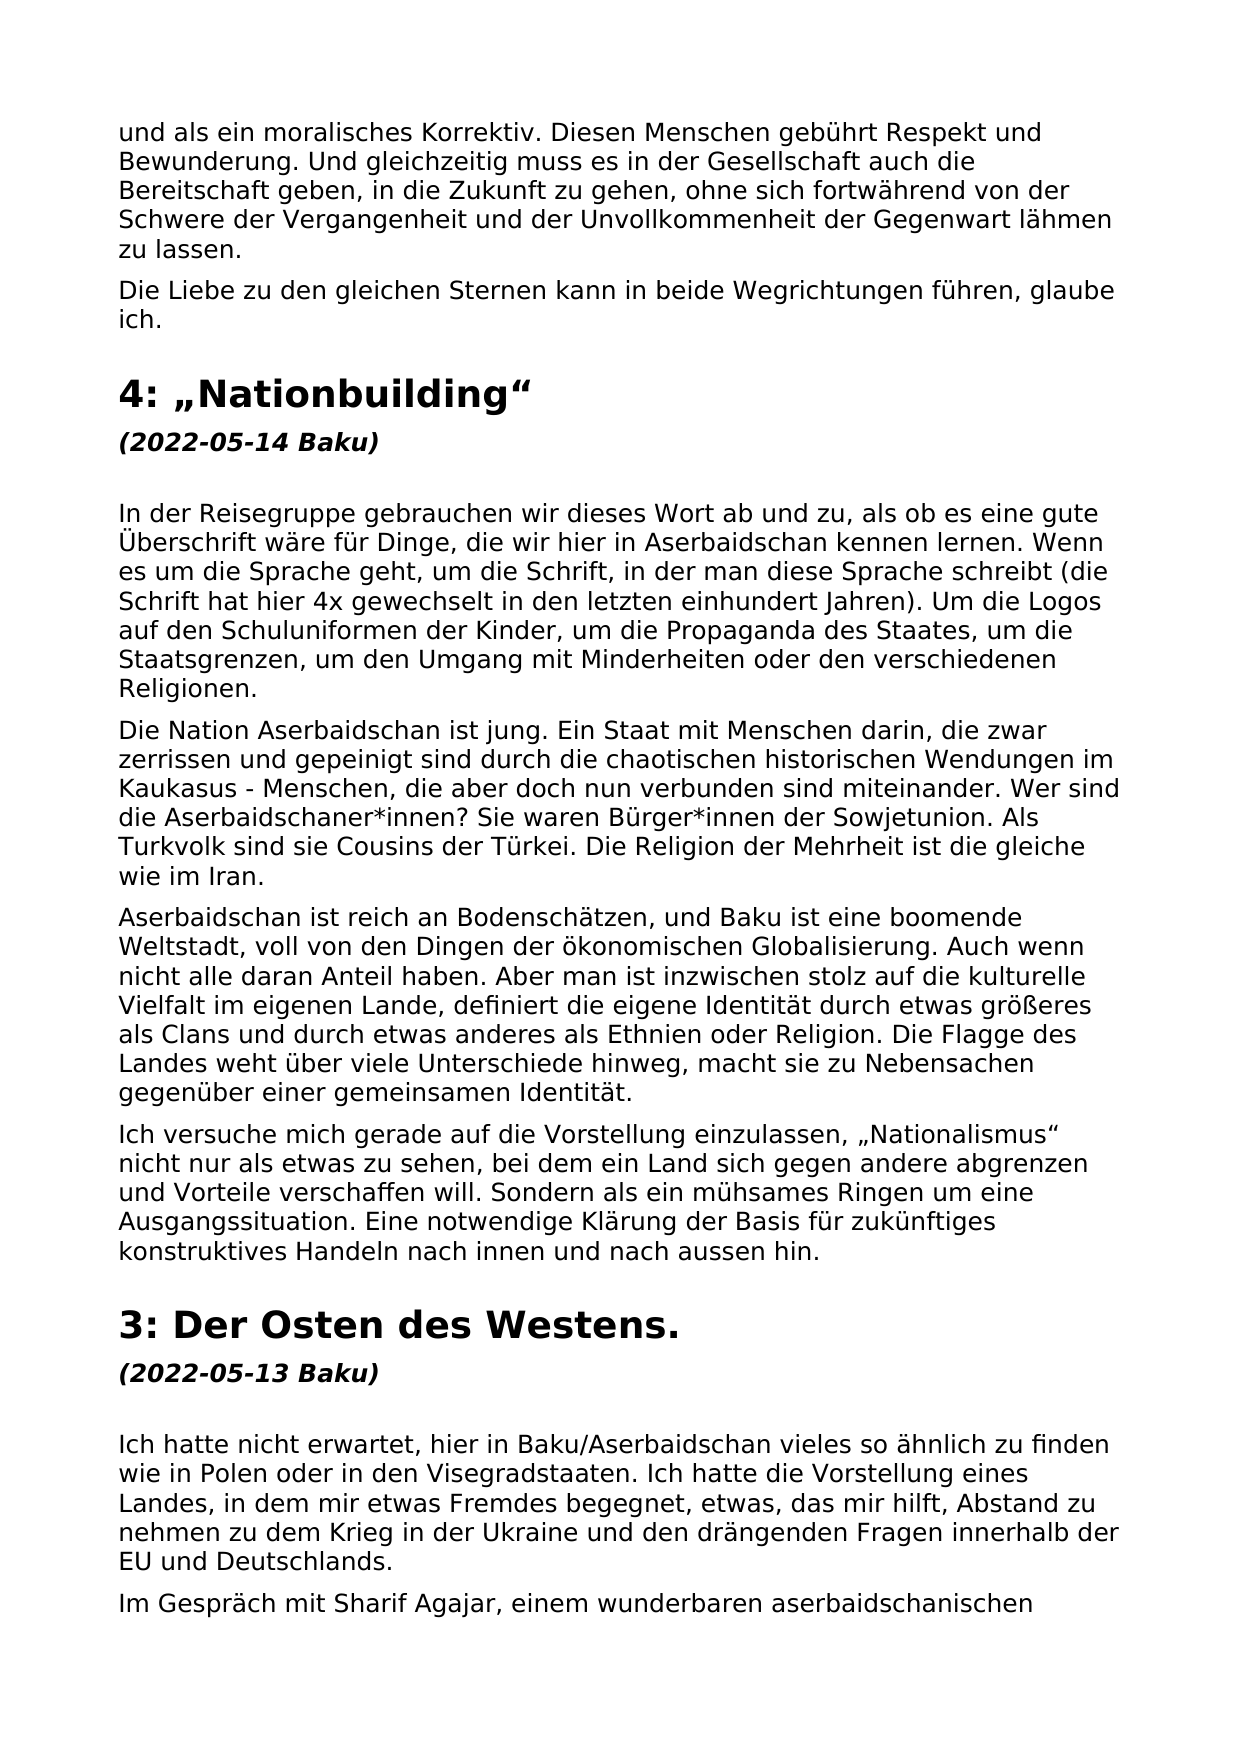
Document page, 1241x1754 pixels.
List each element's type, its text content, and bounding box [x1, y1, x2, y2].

text In der Reisegruppe gebrauchen wir dieses Wort ab und zu, als ob es eine gute Überschrift wäre für Dinge, die wir hier in Aserbaidschan kennen lernen. Wenn es um die Sprache geht, um die Schrift, in der man diese Sprache schreibt (die Schrift hat hier 4x gewechselt in den letzten einhundert Jahren). Um die Logos auf den Schuluniformen der Kinder, um die Propaganda des Staates, um die Staatsgrenzen, um den Umgang mit Minderheiten oder den verschiedenen Religionen. [118, 499, 1122, 703]
text (2022-05-14 Baku) [118, 428, 1122, 487]
text (2022-05-13 Baku) [118, 1359, 1122, 1418]
subtitle 3: Der Osten des Westens. [118, 1303, 1122, 1347]
text Die Liebe zu den gleichen Sternen kann in beide Wegrichtungen führen, glaube ich. [118, 276, 1122, 335]
text und als ein moralisches Korrektiv. Diesen Menschen gebührt Respekt und Bewunderung. Und gleichzeitig muss es in der Gesellschaft auch die Bereitschaft geben, in die Zukunft zu gehen, ohne sich fortwährend von der Schwere der Vergangenheit und der Unvollkommenheit der Gegenwart lähmen zu lassen. [118, 118, 1122, 264]
text Ich versuche mich gerade auf die Vorstellung einzulassen, „Nationalismus“ nicht nur als etwas zu sehen, bei dem ein Land sich gegen andere abgrenzen und Vorteile verschaffen will. Sondern als ein mühsames Ringen um eine Ausgangssituation. Eine notwendige Klärung der Basis für zukünftiges konstruktives Handeln nach innen und nach aussen hin. [118, 1120, 1122, 1266]
text Im Gespräch mit Sharif Agajar, einem wunderbaren aserbaidschanischen [118, 1589, 1122, 1618]
text Aserbaidschan ist reich an Bodenschätzen, und Baku ist eine boomende Weltstadt, voll von den Dingen der ökonomischen Globalisierung. Auch wenn nicht alle daran Anteil haben. Aber man ist inzwischen stolz auf die kulturelle Vielfalt im eigenen Lande, definiert die eigene Identität durch etwas größeres als Clans und durch etwas anderes als Ethnien oder Religion. Die Flagge des Landes weht über viele Unterschiede hinweg, macht sie zu Nebensachen gegenüber einer gemeinsamen Identität. [118, 903, 1122, 1108]
text Die Nation Aserbaidschan ist jung. Ein Staat mit Menschen darin, die zwar zerrissen und gepeinigt sind durch die chaotischen historischen Wendungen im Kaukasus - Menschen, die aber doch nun verbunden sind miteinander. Wer sind die Aserbaidschaner*innen? Sie waren Bürger*innen der Sowjetunion. Als Turkvolk sind sie Cousins der Türkei. Die Religion der Mehrheit ist die gleiche wie im Iran. [118, 716, 1122, 891]
subtitle 4: „Nationbuilding“ [118, 372, 1122, 416]
text Ich hatte nicht erwartet, hier in Baku/Aserbaidschan vieles so ähnlich zu finden wie in Polen oder in den Visegradstaaten. Ich hatte die Vorstellung eines Landes, in dem mir etwas Fremdes begegnet, etwas, das mir hilft, Abstand zu nehmen zu dem Krieg in der Ukraine und den drängenden Fragen innerhalb der EU und Deutschlands. [118, 1430, 1122, 1576]
